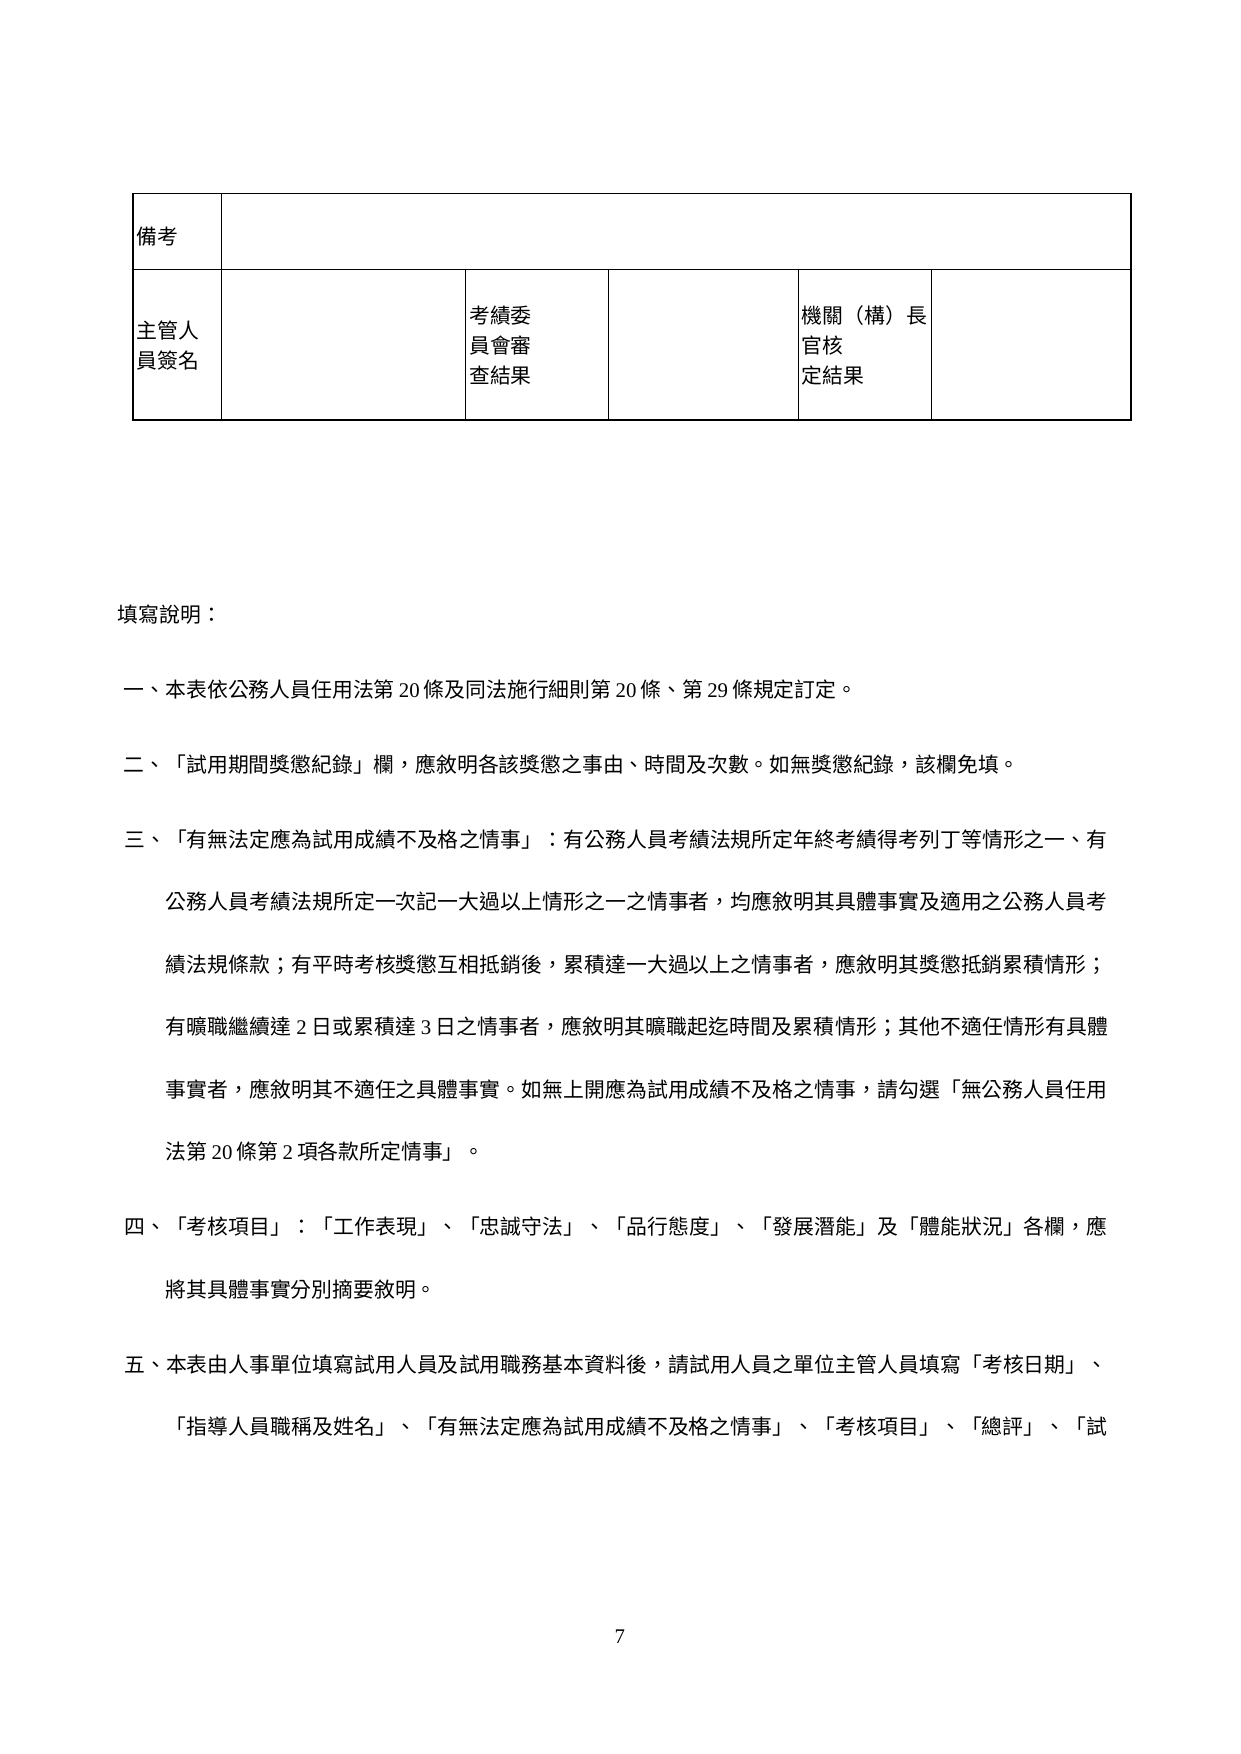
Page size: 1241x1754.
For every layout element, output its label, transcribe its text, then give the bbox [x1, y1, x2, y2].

table_cell [609, 270, 798, 419]
text 三、「有無法定應為試用成績不及格之情事」：有公務人員考績法規所定年終考績得考列丁等情形之一、有公務人員考績法規所定一次記一大過以上情形之一之情事者，均應敘明其具體事實及適用之公務人員考績法規條款；有平時考核獎懲互相抵銷後，累積達一大過以上之情事者，應敘明其獎懲抵銷累積情形；有曠職繼續達2日或累積達3日之情事者，應敘明其曠職起迄時間及累積情形；其他不適任情形有具體事實者，應敘明其不適任之具體事實。如無上開應為試用成績不及格之情事，請勾選「無公務人員任用法第20條第2項各款所定情事」。 [124, 796, 1110, 1171]
table_cell [222, 270, 465, 419]
table_cell 機關（構）長官核 定結果 [799, 270, 931, 419]
table_cell 考績委 員會審 查結果 [466, 270, 608, 419]
table_cell 備考 [134, 194, 221, 269]
table_cell [222, 194, 1130, 269]
table_cell 主管人 員簽名 [134, 270, 221, 419]
text 填寫說明： [92, 571, 1110, 634]
text 五、本表由人事單位填寫試用人員及試用職務基本資料後，請試用人員之單位主管人員填寫「考核日期」、「指導人員職稱及姓名」、「有無法定應為試用成績不及格之情事」、「考核項目」、「總評」、「試 [124, 1321, 1110, 1446]
text 二、「試用期間獎懲紀錄」欄，應敘明各該獎懲之事由、時間及次數。如無獎懲紀錄，該欄免填。 [92, 721, 1110, 784]
text 四、「考核項目」：「工作表現」、「忠誠守法」、「品行態度」、「發展潛能」及「體能狀況」各欄，應將其具體事實分別摘要敘明。 [124, 1184, 1110, 1309]
text 一、本表依公務人員任用法第20條及同法施行細則第20條、第29條規定訂定。 [92, 646, 1110, 709]
table_cell [932, 270, 1130, 419]
